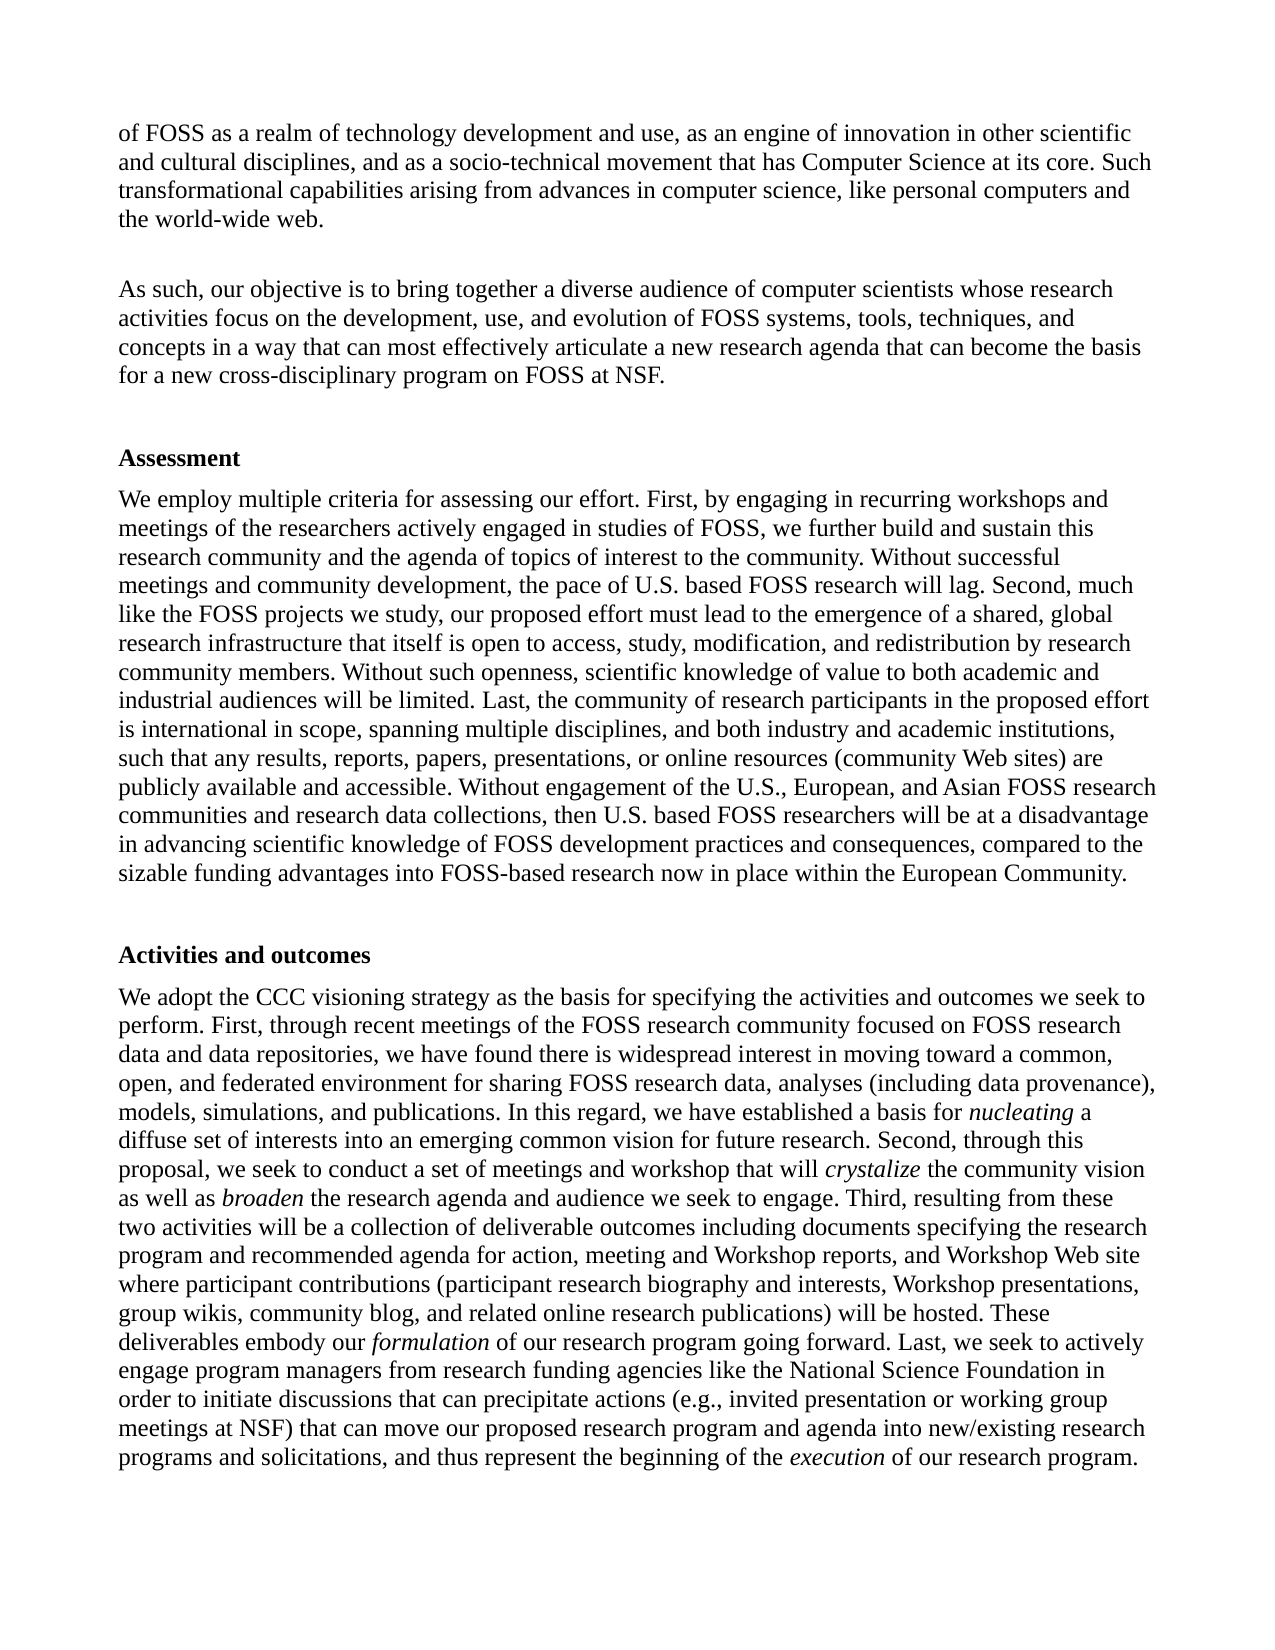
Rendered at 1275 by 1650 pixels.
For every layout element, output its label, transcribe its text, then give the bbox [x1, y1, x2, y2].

text We adopt the CCC visioning strategy as the basis for specifying the activities and outcomes we seek to perform. First, through recent meetings of the FOSS research community focused on FOSS research data and data repositories, we have found there is widespread interest in moving toward a common, open, and federated environment for sharing FOSS research data, analyses (including data provenance), models, simulations, and publications. In this regard, we have established a basis for nucleating a diffuse set of interests into an emerging common vision for future research. Second, through this proposal, we seek to conduct a set of meetings and workshop that will crystalize the community vision as well as broaden the research agenda and audience we seek to engage. Third, resulting from these two activities will be a collection of deliverable outcomes including documents specifying the research program and recommended agenda for action, meeting and Workshop reports, and Workshop Web site where participant contributions (participant research biography and interests, Workshop presentations, group wikis, community blog, and related online research publications) will be hosted. These deliverables embody our formulation of our research program going forward. Last, we seek to actively engage program managers from research funding agencies like the National Science Foundation in order to initiate discussions that can precipitate actions (e.g., invited presentation or working group meetings at NSF) that can move our proposed research program and agenda into new/existing research programs and solicitations, and thus represent the beginning of the execution of our research program. [118, 982, 1157, 1471]
text Activities and outcomes [118, 941, 1157, 969]
text of FOSS as a realm of technology development and use, as an engine of innovation in other scientific and cultural disciplines, and as a socio-technical movement that has Computer Science at its core. Such transformational capabilities arising from advances in computer science, like personal computers and the world-wide web. [118, 118, 1157, 233]
text As such, our objective is to bring together a diverse audience of computer scientists whose research activities focus on the development, use, and evolution of FOSS systems, tools, techniques, and concepts in a way that can most effectively articulate a new research agenda that can become the basis for a new cross-disciplinary program on FOSS at NSF. [118, 246, 1157, 389]
text Assessment [118, 443, 1157, 472]
text We employ multiple criteria for assessing our effort. First, by engaging in recurring workshops and meetings of the researchers actively engaged in studies of FOSS, we further build and sustain this research community and the agenda of topics of interest to the community. Without successful meetings and community development, the pace of U.S. based FOSS research will lag. Second, much like the FOSS projects we study, our proposed effort must lead to the emergence of a shared, global research infrastructure that itself is open to access, study, modification, and redistribution by research community members. Without such openness, scientific knowledge of value to both academic and industrial audiences will be limited. Last, the community of research participants in the proposed effort is international in scope, spanning multiple disciplines, and both industry and academic institutions, such that any results, reports, papers, presentations, or online resources (community Web sites) are publicly available and accessible. Without engagement of the U.S., European, and Asian FOSS research communities and research data collections, then U.S. based FOSS researchers will be at a disadvantage in advancing scientific knowledge of FOSS development practices and consequences, compared to the sizable funding advantages into FOSS-based research now in place within the European Community. [118, 484, 1157, 887]
